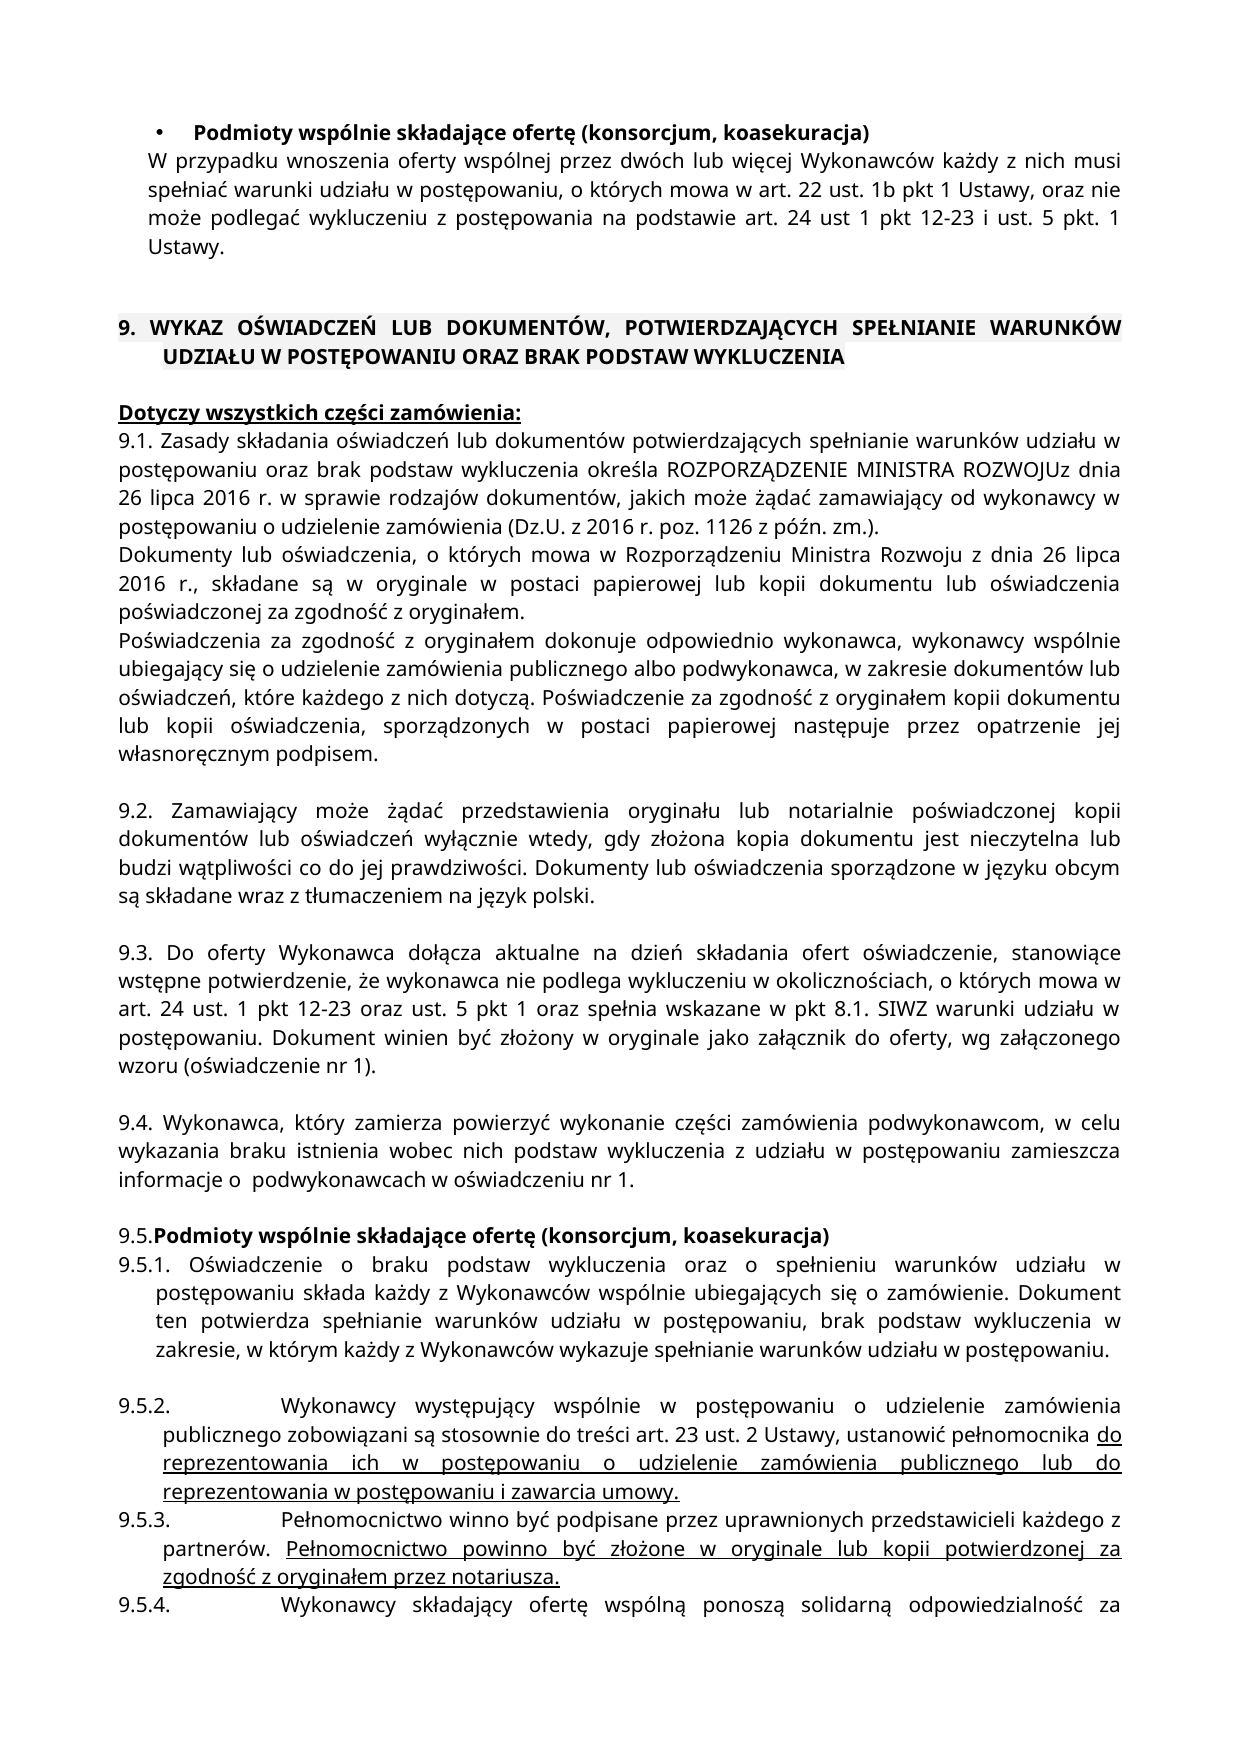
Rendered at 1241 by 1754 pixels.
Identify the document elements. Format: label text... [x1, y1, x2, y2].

text 9.5.3. Pełnomocnictwo winno być podpisane przez uprawnionych przedstawicieli każdego z partnerów. Pełnomocnictwo powinno być złożone w oryginale lub kopii potwierdzonej za zgodność z oryginałem przez notariusza. [118, 1505, 1122, 1591]
text 9.5.Podmioty wspólnie składające ofertę (konsorcjum, koasekuracja) [118, 1221, 1122, 1250]
text Poświadczenia za zgodność z oryginałem dokonuje odpowiednio wykonawca, wykonawcy wspólnie ubiegający się o udzielenie zamówienia publicznego albo podwykonawca, w zakresie dokumentów lub oświadczeń, które każdego z nich dotyczą. Poświadczenie za zgodność z oryginałem kopii dokumentu lub kopii oświadczenia, sporządzonych w postaci papierowej następuje przez opatrzenie jej własnoręcznym podpisem. [118, 626, 1122, 768]
text 9.4. Wykonawca, który zamierza powierzyć wykonanie części zamówienia podwykonawcom, w celu wykazania braku istnienia wobec nich podstaw wykluczenia z udziału w postępowaniu zamieszcza informacje o podwykonawcach w oświadczeniu nr 1. [118, 1108, 1122, 1193]
text 9.3. Do oferty Wykonawca dołącza aktualne na dzień składania ofert oświadczenie, stanowiące wstępne potwierdzenie, że wykonawca nie podlega wykluczeniu w okolicznościach, o których mowa w art. 24 ust. 1 pkt 12-23 oraz ust. 5 pkt 1 oraz spełnia wskazane w pkt 8.1. SIWZ warunki udziału w postępowaniu. Dokument winien być złożony w oryginale jako załącznik do oferty, wg załączonego wzoru (oświadczenie nr 1). [118, 938, 1122, 1080]
text 9.2. Zamawiający może żądać przedstawienia oryginału lub notarialnie poświadczonej kopii dokumentów lub oświadczeń wyłącznie wtedy, gdy złożona kopia dokumentu jest nieczytelna lub budzi wątpliwości co do jej prawdziwości. Dokumenty lub oświadczenia sporządzone w języku obcym są składane wraz z tłumaczeniem na język polski. [118, 796, 1122, 910]
list Podmioty wspólnie składające ofertę (konsorcjum, koasekuracja) [156, 118, 1122, 147]
text Dokumenty lub oświadczenia, o których mowa w Rozporządzeniu Ministra Rozwoju z dnia 26 lipca 2016 r., składane są w oryginale w postaci papierowej lub kopii dokumentu lub oświadczenia poświadczonej za zgodność z oryginałem. [118, 540, 1122, 626]
text 9.5.1. Oświadczenie o braku podstaw wykluczenia oraz o spełnieniu warunków udziału w postępowaniu składa każdy z Wykonawców wspólnie ubiegających się o zamówienie. Dokument ten potwierdza spełnianie warunków udziału w postępowaniu, brak podstaw wykluczenia w zakresie, w którym każdy z Wykonawców wykazuje spełnianie warunków udziału w postępowaniu. [118, 1250, 1122, 1363]
text 9.1. Zasady składania oświadczeń lub dokumentów potwierdzających spełnianie warunków udziału w postępowaniu oraz brak podstaw wykluczenia określa ROZPORZĄDZENIE MINISTRA ROZWOJUz dnia 26 lipca 2016 r. w sprawie rodzajów dokumentów, jakich może żądać zamawiający od wykonawcy w postępowaniu o udzielenie zamówienia (Dz.U. z 2016 r. poz. 1126 z późn. zm.). [118, 427, 1122, 540]
text 9.5.2. Wykonawcy występujący wspólnie w postępowaniu o udzielenie zamówienia publicznego zobowiązani są stosownie do treści art. 23 ust. 2 Ustawy, ustanowić pełnomocnika do reprezentowania ich w postępowaniu o udzielenie zamówienia publicznego lub do reprezentowania w postępowaniu i zawarcia umowy. [118, 1391, 1122, 1505]
text Dotyczy wszystkich części zamówienia: [118, 398, 1122, 427]
text W przypadku wnoszenia oferty wspólnej przez dwóch lub więcej Wykonawców każdy z nich musi spełniać warunki udziału w postępowaniu, o których mowa w art. 22 ust. 1b pkt 1 Ustawy, oraz nie może podlegać wykluczeniu z postępowania na podstawie art. 24 ust 1 pkt 12-23 i ust. 5 pkt. 1 Ustawy. [148, 147, 1122, 260]
text 9. WYKAZ OŚWIADCZEŃ LUB DOKUMENTÓW, POTWIERDZAJĄCYCH SPEŁNIANIE WARUNKÓW UDZIAŁU W POSTĘPOWANIU ORAZ BRAK PODSTAW WYKLUCZENIA [118, 313, 1122, 370]
text 9.5.4. Wykonawcy składający ofertę wspólną ponoszą solidarną odpowiedzialność za [118, 1591, 1122, 1619]
